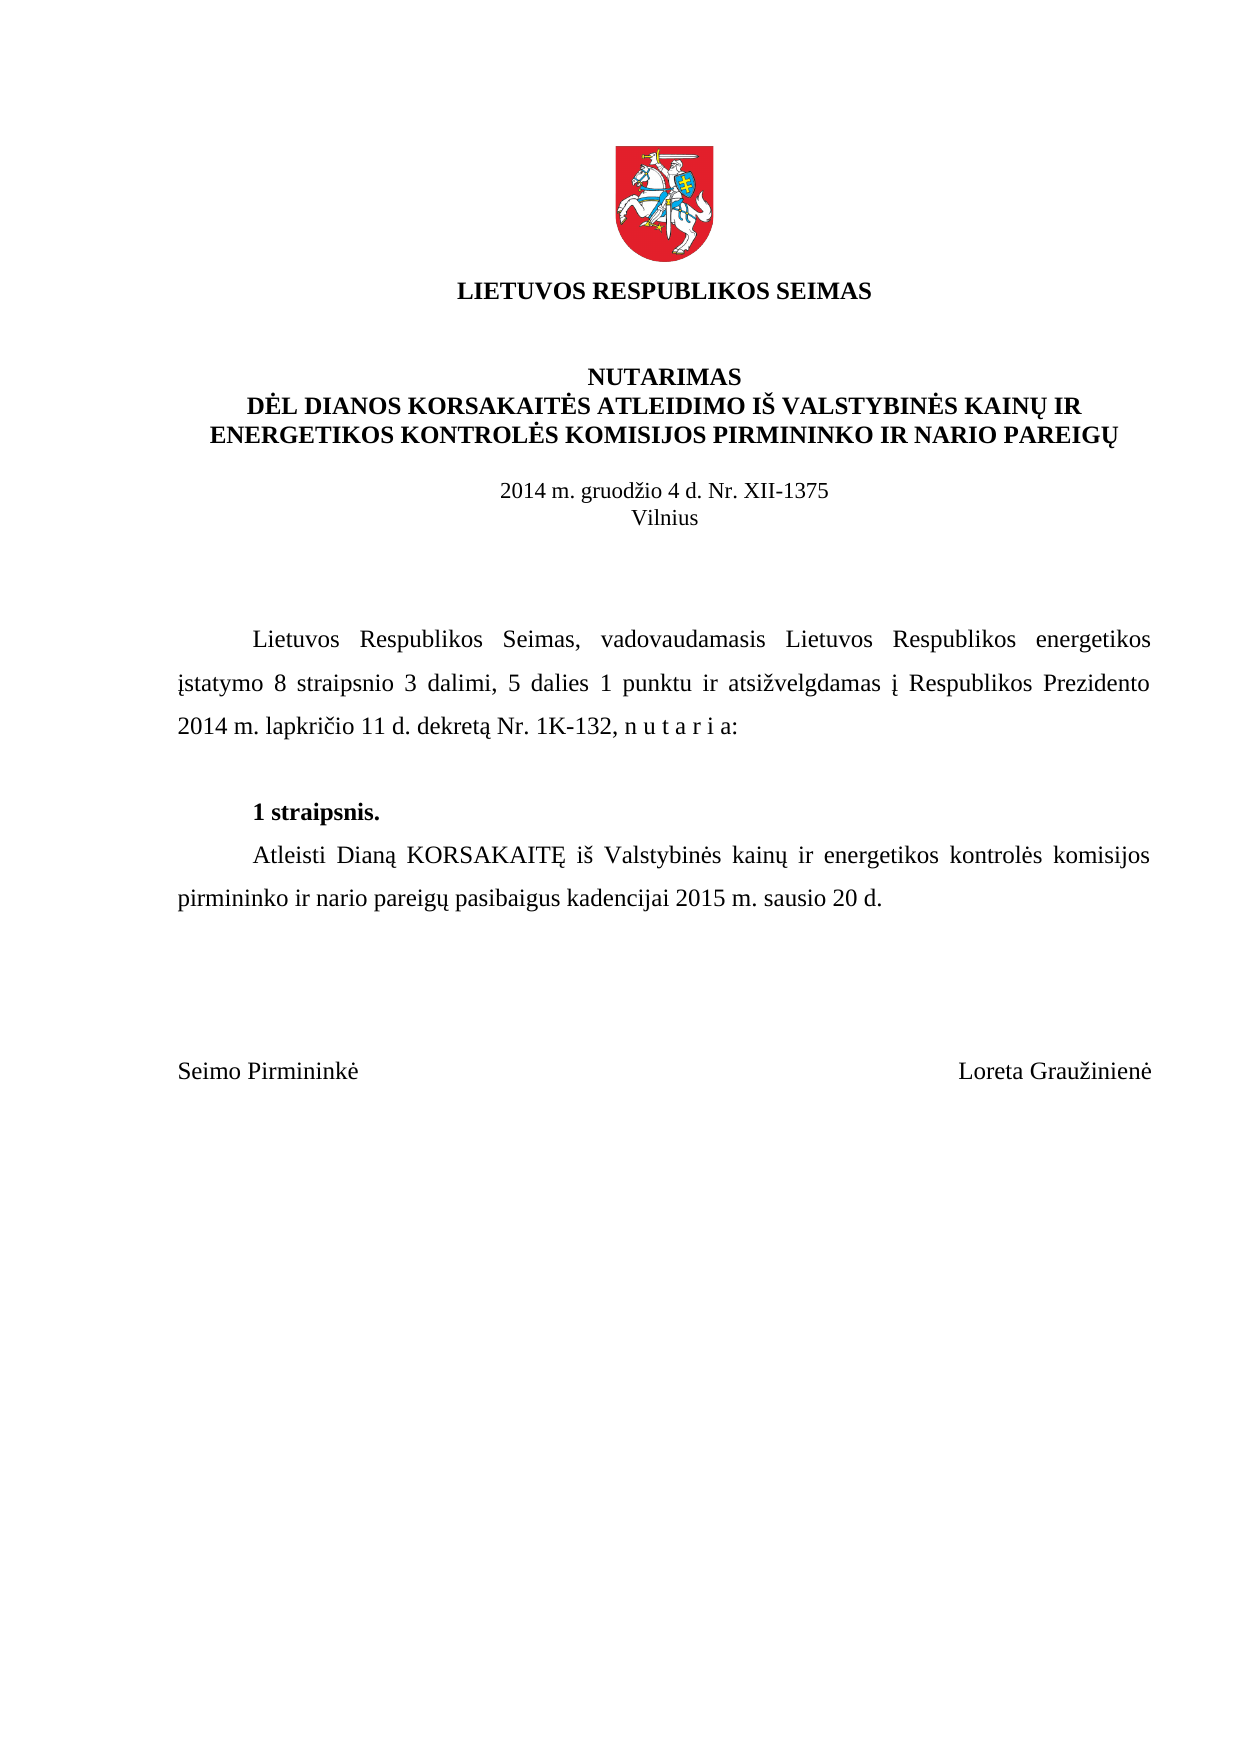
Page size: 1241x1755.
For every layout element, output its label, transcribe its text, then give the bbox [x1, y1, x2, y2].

text 2014 m. gruodžio 4 d. Nr. XII-1375 [177, 477, 1152, 504]
text NUTARIMAS [177, 362, 1152, 391]
text 1 straipsnis. [177, 797, 1152, 826]
text Vilnius [177, 504, 1152, 530]
text DĖL DIANOS KORSAKAITĖS ATLEIDIMO IŠ VALSTYBINĖS KAINŲ IR ENERGETIKOS KONTROLĖS KOMISIJOS PIRMININKO IR NARIO PAREIGŲ [177, 391, 1152, 448]
text LIETUVOS RESPUBLIKOS SEIMAS [177, 276, 1152, 305]
text Seimo Pirmininkė Loreta Graužinienė [177, 1056, 1152, 1084]
text Atleisti Dianą KORSAKAITĘ iš Valstybinės kainų ir energetikos kontrolės komisijos pirmininko ir nario pareigų pasibaigus kadencijai 2015 m. sausio 20 d. [177, 840, 1152, 912]
text Lietuvos Respublikos Seimas, vadovaudamasis Lietuvos Respublikos energetikos įstatymo 8 straipsnio 3 dalimi, 5 dalies 1 punktu ir atsižvelgdamas į Respublikos Prezidento 2014 m. lapkričio 11 d. dekretą Nr. 1K-132, n u t a r i a: [177, 624, 1152, 739]
